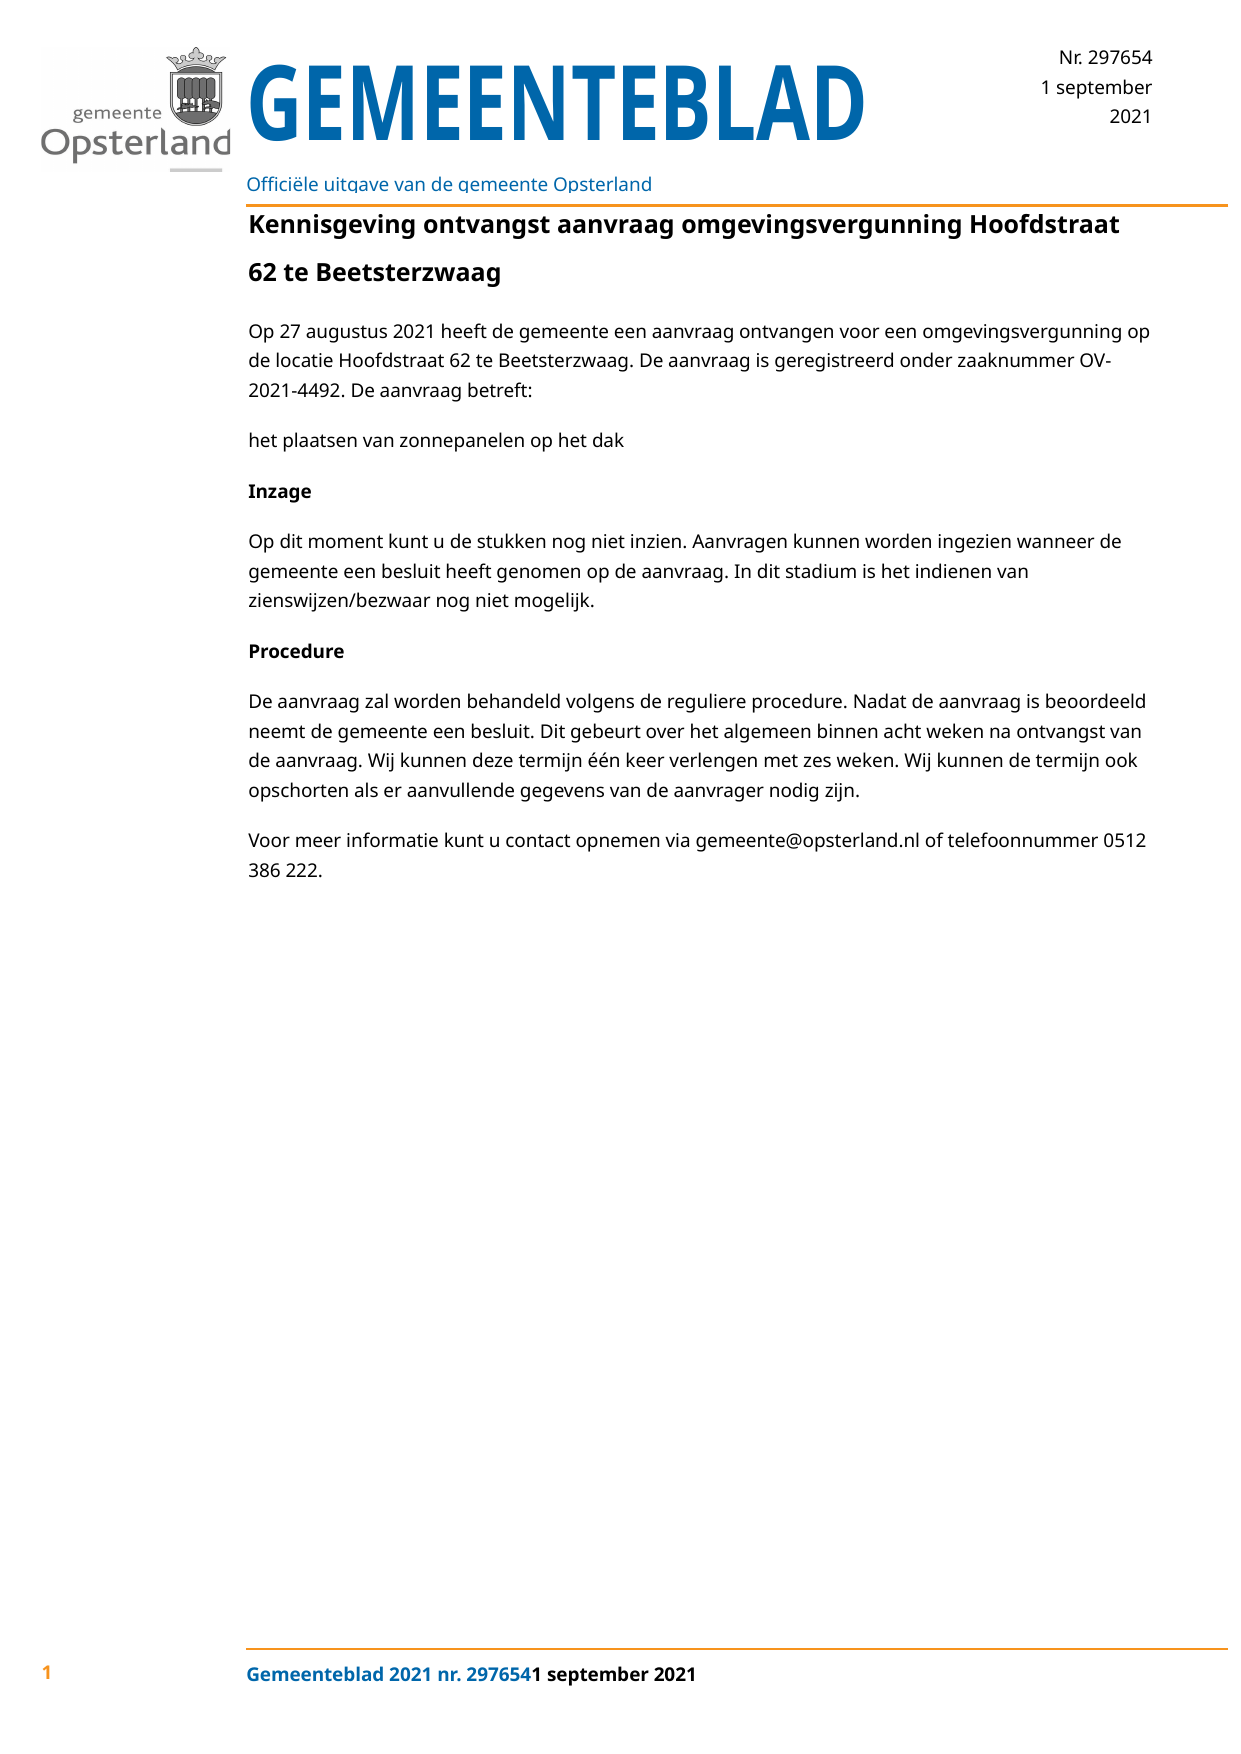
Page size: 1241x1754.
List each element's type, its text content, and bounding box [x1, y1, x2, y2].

text Op dit moment kunt u de stukken nog niet inzien. Aanvragen kunnen worden ingezien wanneer de gemeente een besluit heeft genomen op de aanvraag. In dit stadium is het indienen van zienswijzen/bezwaar nog niet mogelijk. [248, 528, 1152, 613]
text Kennisgeving ontvangst aanvraag omgevingsvergunning Hoofdstraat 62 te Beetsterzwaag [248, 207, 1152, 288]
text Op 27 augustus 2021 heeft de gemeente een aanvraag ontvangen voor een omgevingsvergunning op de locatie Hoofdstraat 62 te Beetsterzwaag. De aanvraag is geregistreerd onder zaaknummer OV-2021-4492. De aanvraag betreft: [248, 318, 1152, 403]
text het plaatsen van zonnepanelen op het dak [248, 427, 1152, 453]
picture [41, 47, 231, 172]
text Inzage [248, 478, 1152, 504]
text Voor meer informatie kunt u contact opnemen via gemeente@opsterland.nl of telefoonnummer 0512 386 222. [248, 827, 1152, 883]
text De aanvraag zal worden behandeld volgens de reguliere procedure. Nadat de aanvraag is beoordeeld neemt de gemeente een besluit. Dit gebeurt over het algemeen binnen acht weken na ontvangst van de aanvraag. Wij kunnen deze termijn één keer verlengen met zes weken. Wij kunnen de termijn ook opschorten als er aanvullende gegevens van de aanvrager nodig zijn. [248, 688, 1152, 803]
text Procedure [248, 638, 1152, 664]
